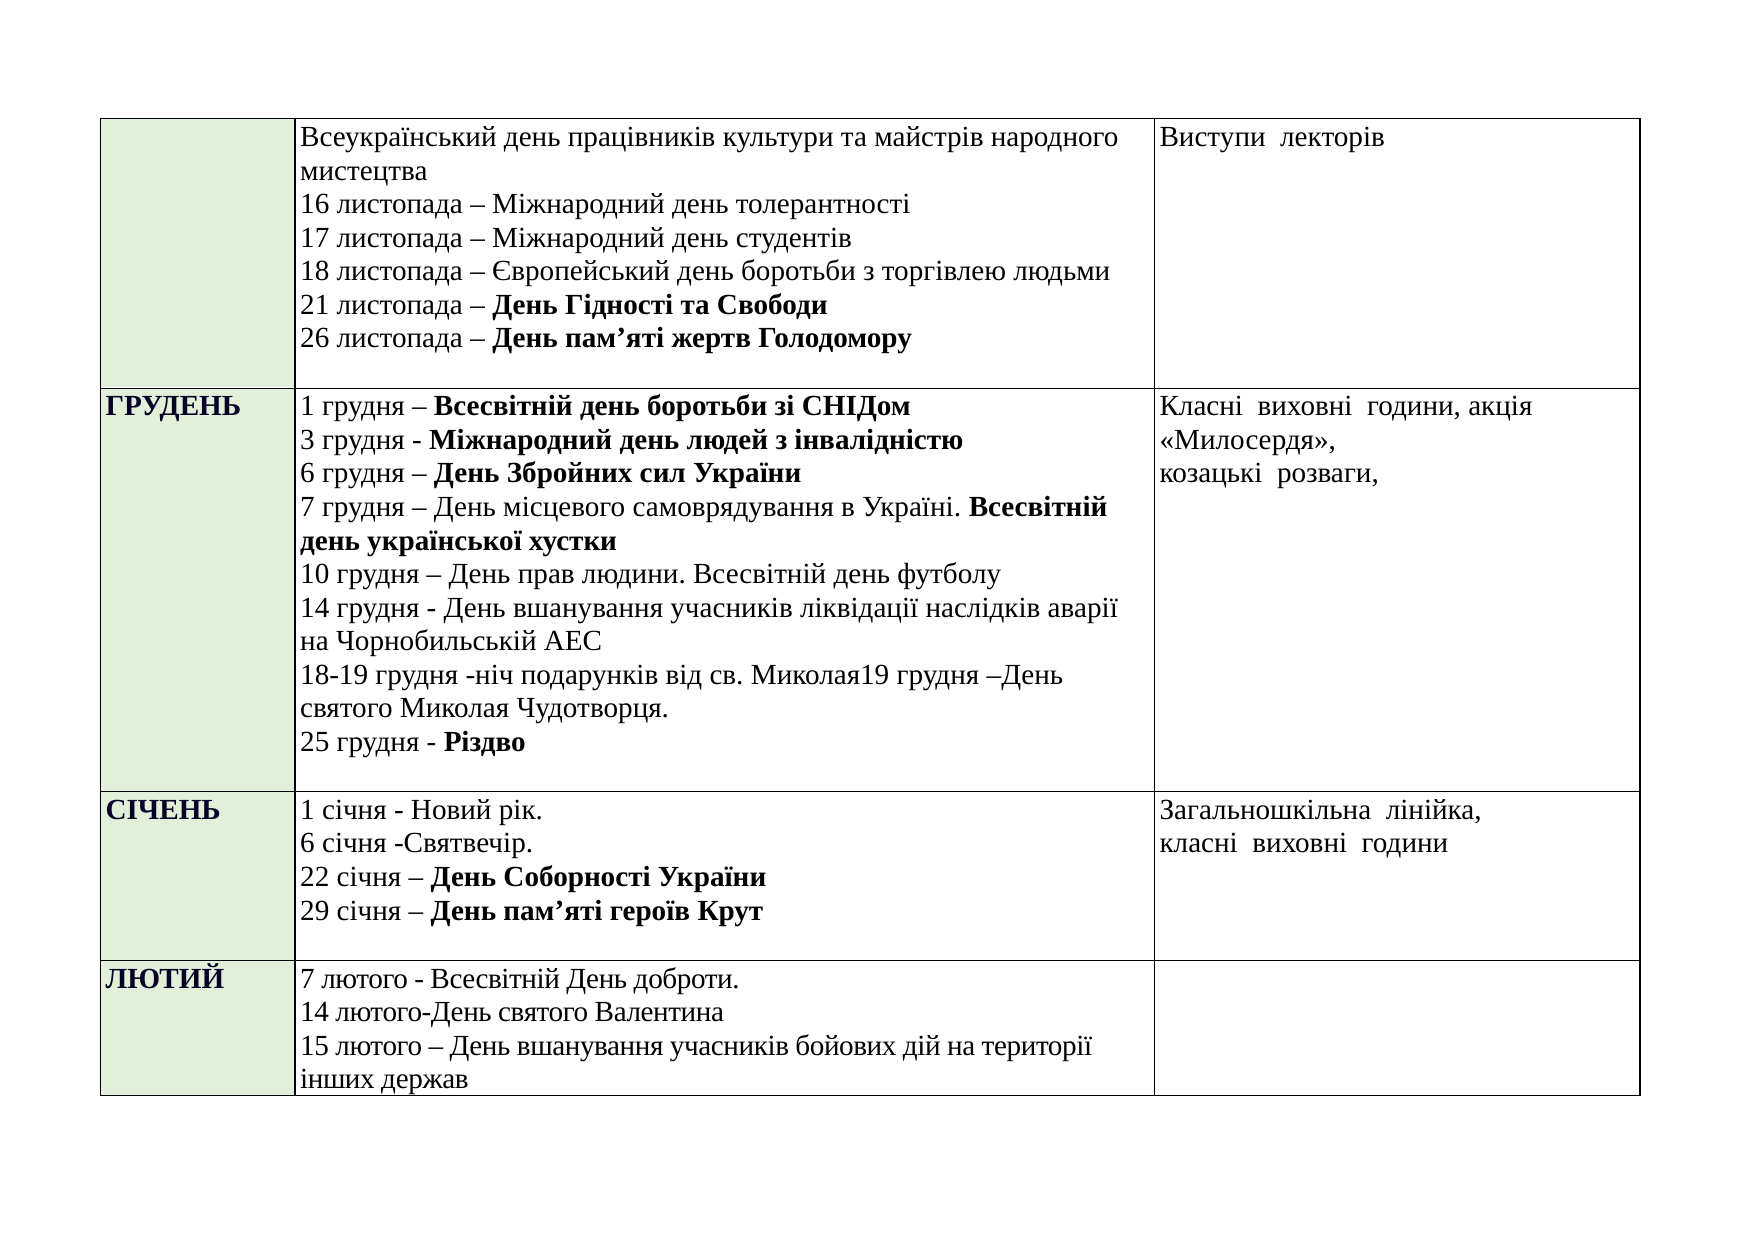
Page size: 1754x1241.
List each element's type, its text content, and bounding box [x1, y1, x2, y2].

table_cell 1 грудня – Всесвітній день боротьби зі СНІДом 3 грудня - Міжнародний день людей з інвалідністю 6 грудня – День Збройних сил України 7 грудня – День місцевого самоврядування в Україні. Всесвітній день української хустки 10 грудня – День прав людини. Всесвітній день футболу 14 грудня - День вшанування учасників ліквідації наслідків аварії на Чорнобильській АЕС 18-19 грудня -ніч подарунків від св. Миколая19 грудня –День святого Миколая Чудотворця. 25 грудня - Різдво [296, 389, 1154, 791]
table_cell ЛЮТИЙ [101, 961, 294, 1095]
table_cell Всеукраїнський день працівників культури та майстрів народного мистецтва 16 листопада – Міжнародний день толерантності 17 листопада – Міжнародний день студентів 18 листопада – Європейський день боротьби з торгівлею людьми 21 листопада – День Гідності та Свободи 26 листопада – День пам’яті жертв Голодомору [296, 119, 1154, 387]
table_cell Виступи лекторів [1155, 119, 1639, 387]
table_cell СІЧЕНЬ [101, 792, 294, 960]
table_cell Класні виховні години, акція «Милосердя», козацькі розваги, [1155, 389, 1639, 791]
table_cell Загальношкільна лінійка, класні виховні години [1155, 792, 1639, 960]
table_cell [1155, 961, 1639, 1095]
table_cell ГРУДЕНЬ [101, 389, 294, 791]
table_cell [101, 119, 294, 387]
table_cell 1 січня - Новий рік. 6 січня -Святвечір. 22 січня – День Соборності України 29 січня – День пам’яті героїв Крут [296, 792, 1154, 960]
